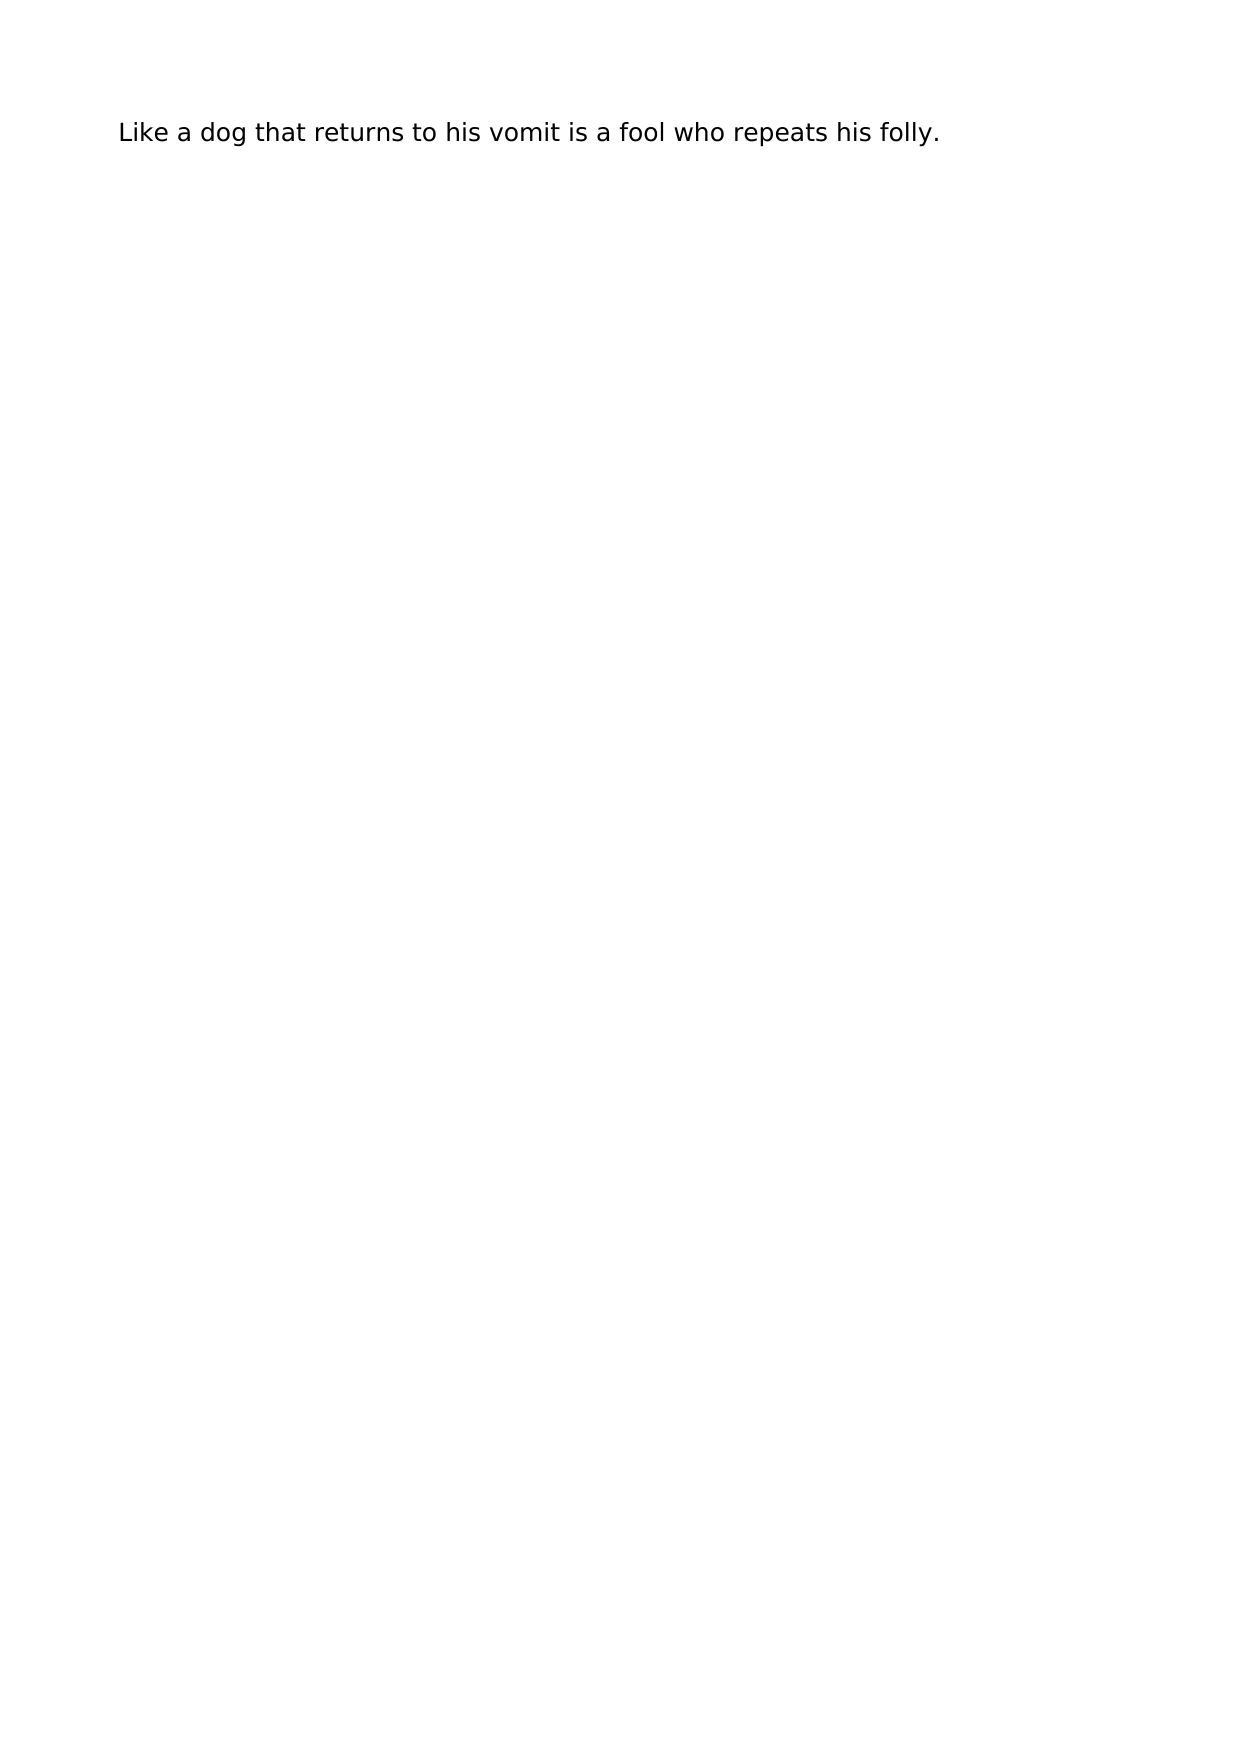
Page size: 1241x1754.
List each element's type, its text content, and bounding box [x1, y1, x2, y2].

text Like a dog that returns to his vomit is a fool who repeats his folly. [118, 118, 1122, 147]
